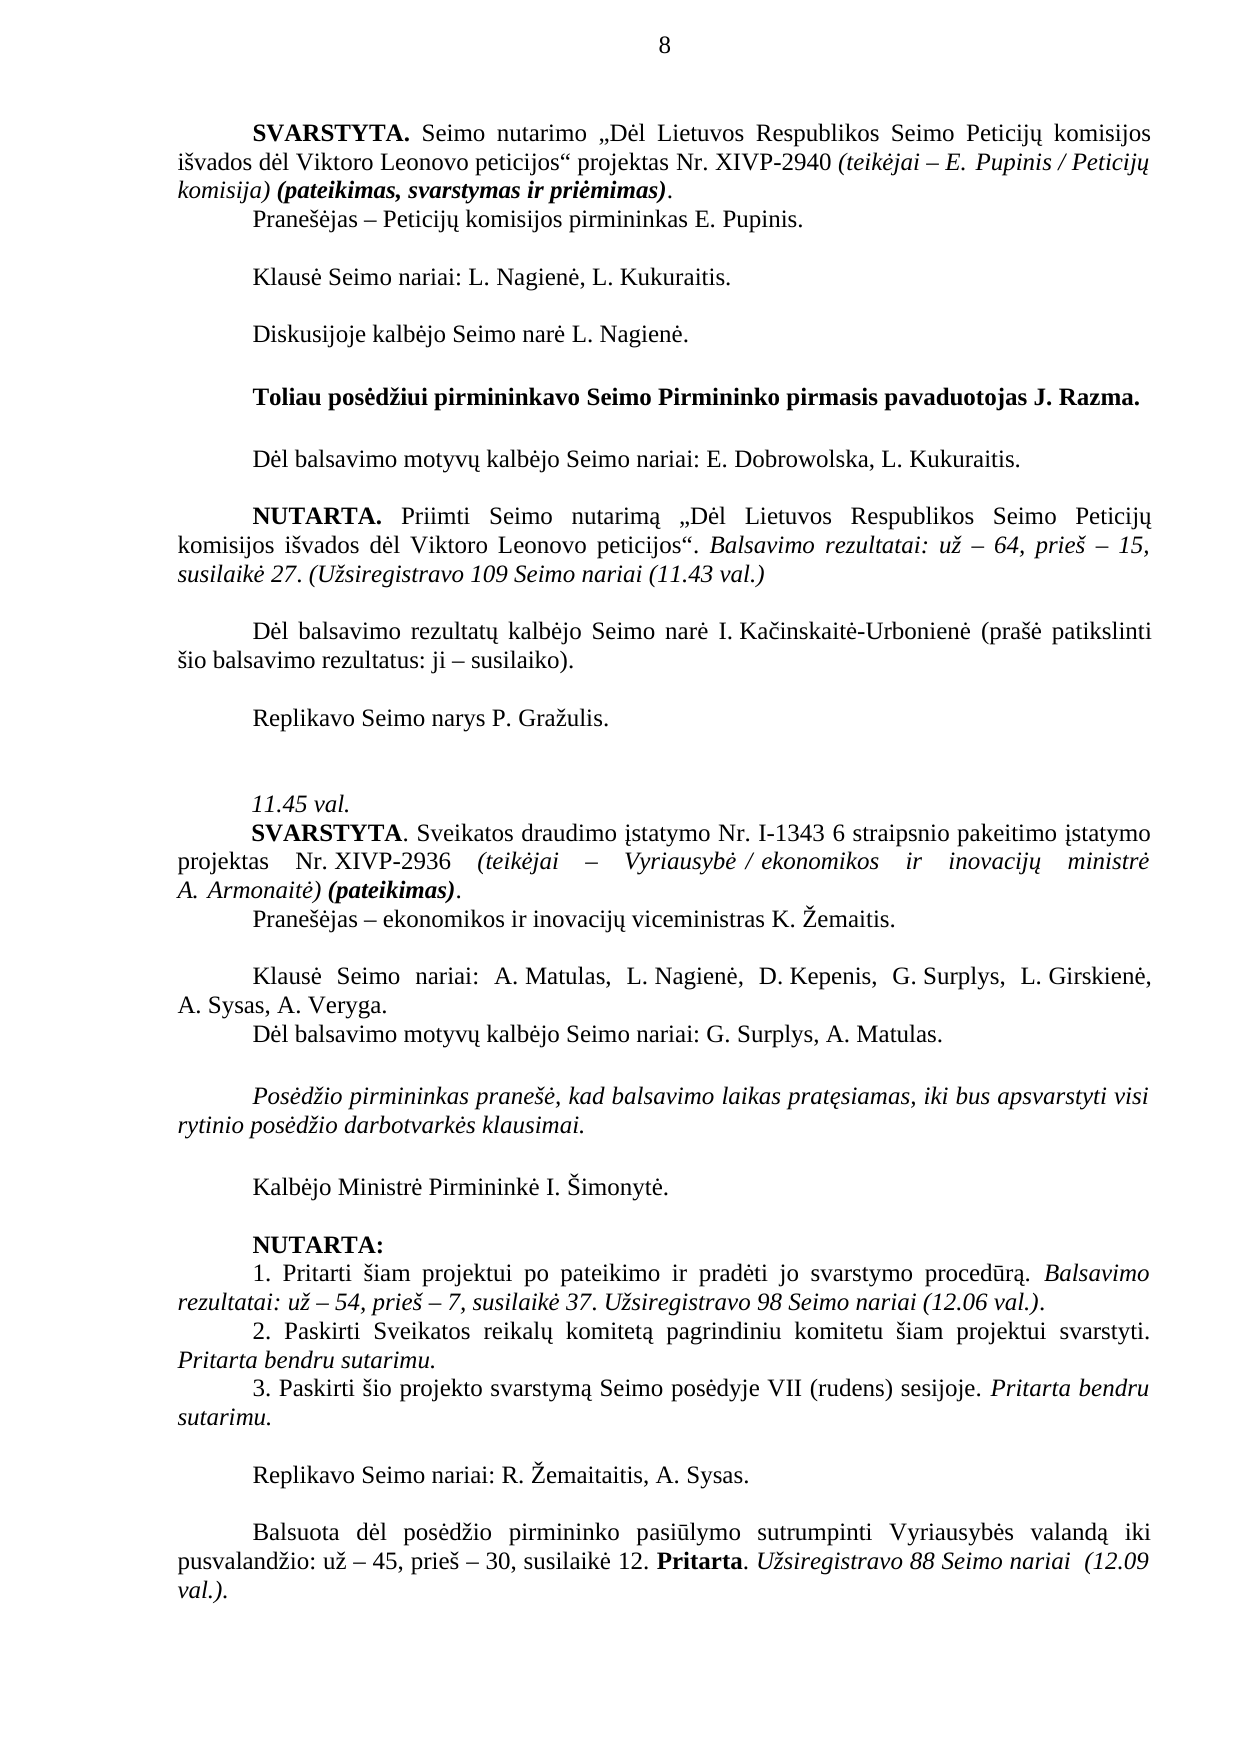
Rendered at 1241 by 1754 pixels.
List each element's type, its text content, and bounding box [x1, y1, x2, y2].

text Kalbėjo Ministrė Pirmininkė I. Šimonytė. [177, 1172, 1152, 1201]
text SVARSTYTA. Sveikatos draudimo įstatymo Nr. I-1343 6 straipsnio pakeitimo įstatymo projektas Nr. XIVP-2936 (teikėjai – Vyriausybė / ekonomikos ir inovacijų ministrė A. Armonaitė) (pateikimas). [177, 818, 1152, 904]
text NUTARTA. Priimti Seimo nutarimą „Dėl Lietuvos Respublikos Seimo Peticijų komisijos išvados dėl Viktoro Leonovo peticijos“. Balsavimo rezultatai: už – 64, prieš – 15, susilaikė 27. (Užsiregistravo 109 Seimo nariai (11.43 val.) [177, 501, 1152, 588]
text Balsuota dėl posėdžio pirmininko pasiūlymo sutrumpinti Vyriausybės valandą iki pusvalandžio: už – 45, prieš – 30, susilaikė 12. Pritarta. Užsiregistravo 88 Seimo nariai (12.09 val.). [177, 1517, 1152, 1603]
text 11.45 val. [177, 789, 1152, 818]
text Toliau posėdžiui pirmininkavo Seimo Pirmininko pirmasis pavaduotojas J. Razma. [177, 382, 1152, 410]
text Diskusijoje kalbėjo Seimo narė L. Nagienė. [177, 319, 1152, 348]
text Klausė Seimo nariai: L. Nagienė, L. Kukuraitis. [177, 262, 1152, 291]
text SVARSTYTA. Seimo nutarimo „Dėl Lietuvos Respublikos Seimo Peticijų komisijos išvados dėl Viktoro Leonovo peticijos“ projektas Nr. XIVP-2940 (teikėjai – E. Pupinis / Peticijų komisija) (pateikimas, svarstymas ir priėmimas). [177, 118, 1152, 204]
text Dėl balsavimo motyvų kalbėjo Seimo nariai: G. Surplys, A. Matulas. [177, 1019, 1152, 1048]
text Dėl balsavimo motyvų kalbėjo Seimo nariai: E. Dobrowolska, L. Kukuraitis. [177, 444, 1152, 473]
text NUTARTA: [177, 1230, 1152, 1258]
text Replikavo Seimo nariai: R. Žemaitaitis, A. Sysas. [177, 1460, 1152, 1488]
text 1. Pritarti šiam projektui po pateikimo ir pradėti jo svarstymo procedūrą. Balsavimo rezultatai: už – 54, prieš – 7, susilaikė 37. Užsiregistravo 98 Seimo nariai (12.06 val.). [177, 1258, 1152, 1316]
text Pranešėjas – ekonomikos ir inovacijų viceministras K. Žemaitis. [177, 904, 1152, 933]
text 3. Paskirti šio projekto svarstymą Seimo posėdyje VII (rudens) sesijoje. Pritarta bendru sutarimu. [177, 1373, 1152, 1431]
text Posėdžio pirmininkas pranešė, kad balsavimo laikas pratęsiamas, iki bus apsvarstyti visi rytinio posėdžio darbotvarkės klausimai. [177, 1081, 1152, 1139]
text Pranešėjas – Peticijų komisijos pirmininkas E. Pupinis. [177, 204, 1152, 233]
text 2. Paskirti Sveikatos reikalų komitetą pagrindiniu komitetu šiam projektui svarstyti. Pritarta bendru sutarimu. [177, 1316, 1152, 1373]
text Replikavo Seimo narys P. Gražulis. [177, 703, 1152, 731]
text Klausė Seimo nariai: A. Matulas, L. Nagienė, D. Kepenis, G. Surplys, L. Girskienė, A. Sysas, A. Veryga. [177, 961, 1152, 1019]
text Dėl balsavimo rezultatų kalbėjo Seimo narė I. Kačinskaitė-Urbonienė (prašė patikslinti šio balsavimo rezultatus: ji – susilaiko). [177, 616, 1152, 674]
